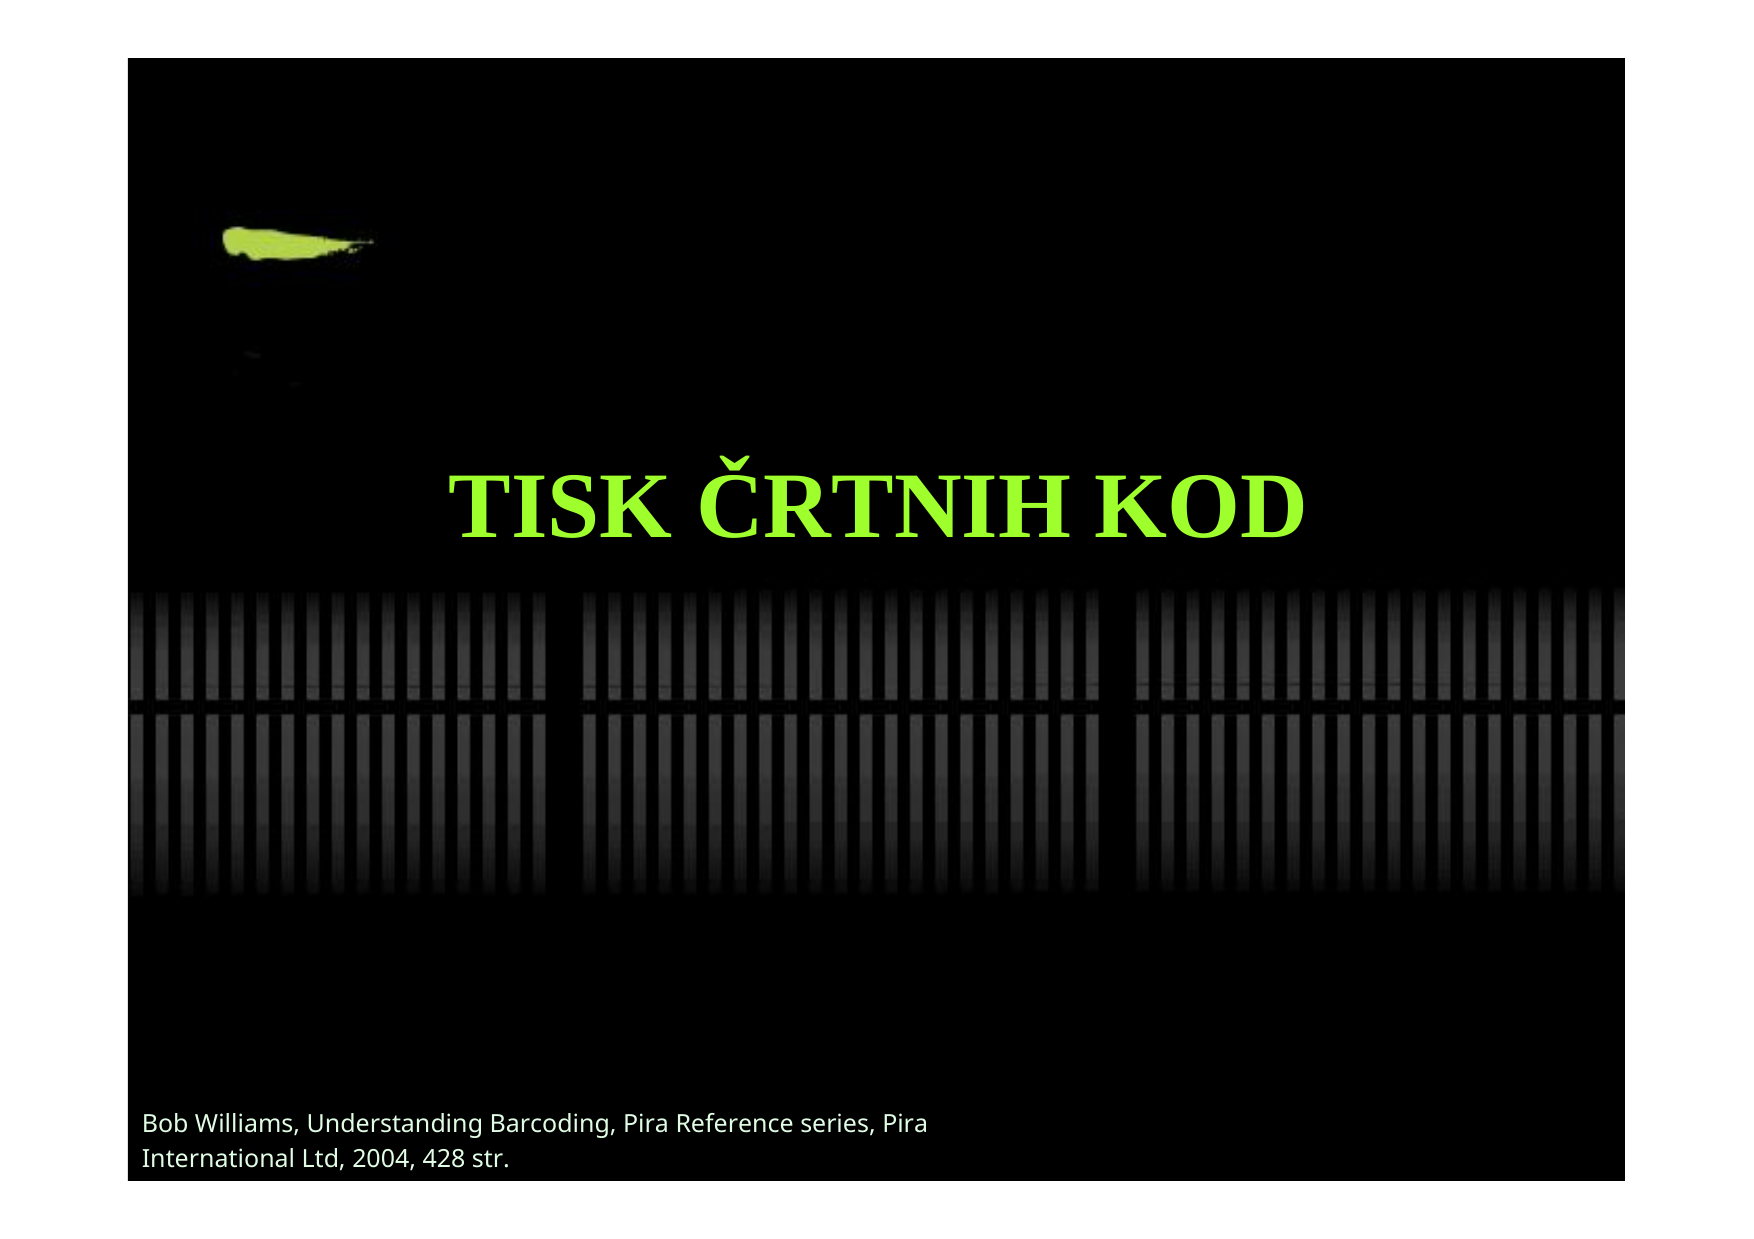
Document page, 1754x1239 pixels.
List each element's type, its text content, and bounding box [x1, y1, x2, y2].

text Bob Williams, Understanding Barcoding, Pira Reference series, Pira [1626, 1093, 1740, 1143]
text TISK ČRTNIH KOD [1626, 447, 1740, 560]
picture [127, 58, 1625, 1181]
text International Ltd, 2004, 428 str. [1626, 1143, 1740, 1173]
